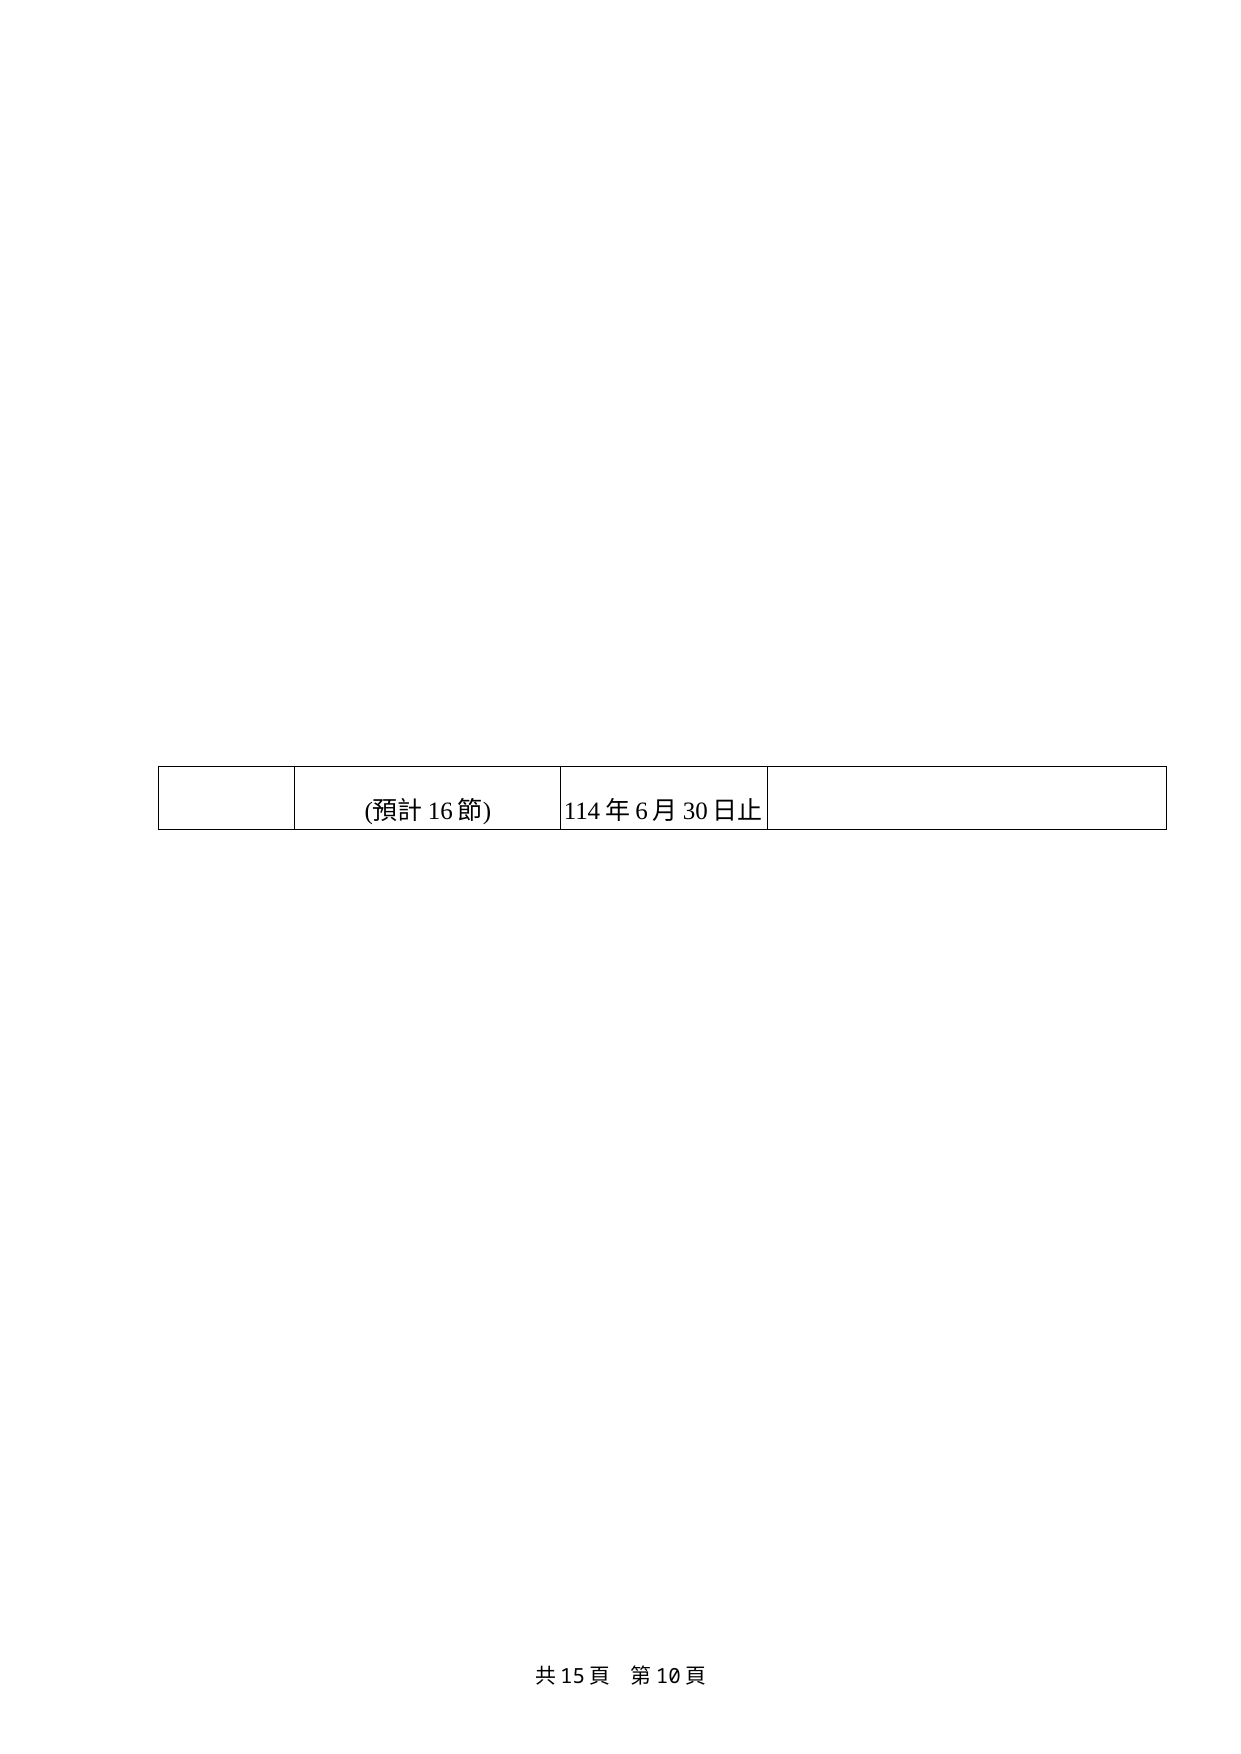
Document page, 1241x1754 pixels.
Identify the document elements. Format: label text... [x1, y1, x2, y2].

table_cell [768, 767, 1166, 829]
table_cell [159, 767, 294, 829]
table_cell 114年6月30日止 [561, 767, 767, 829]
table_cell (預計16節) [295, 767, 560, 829]
